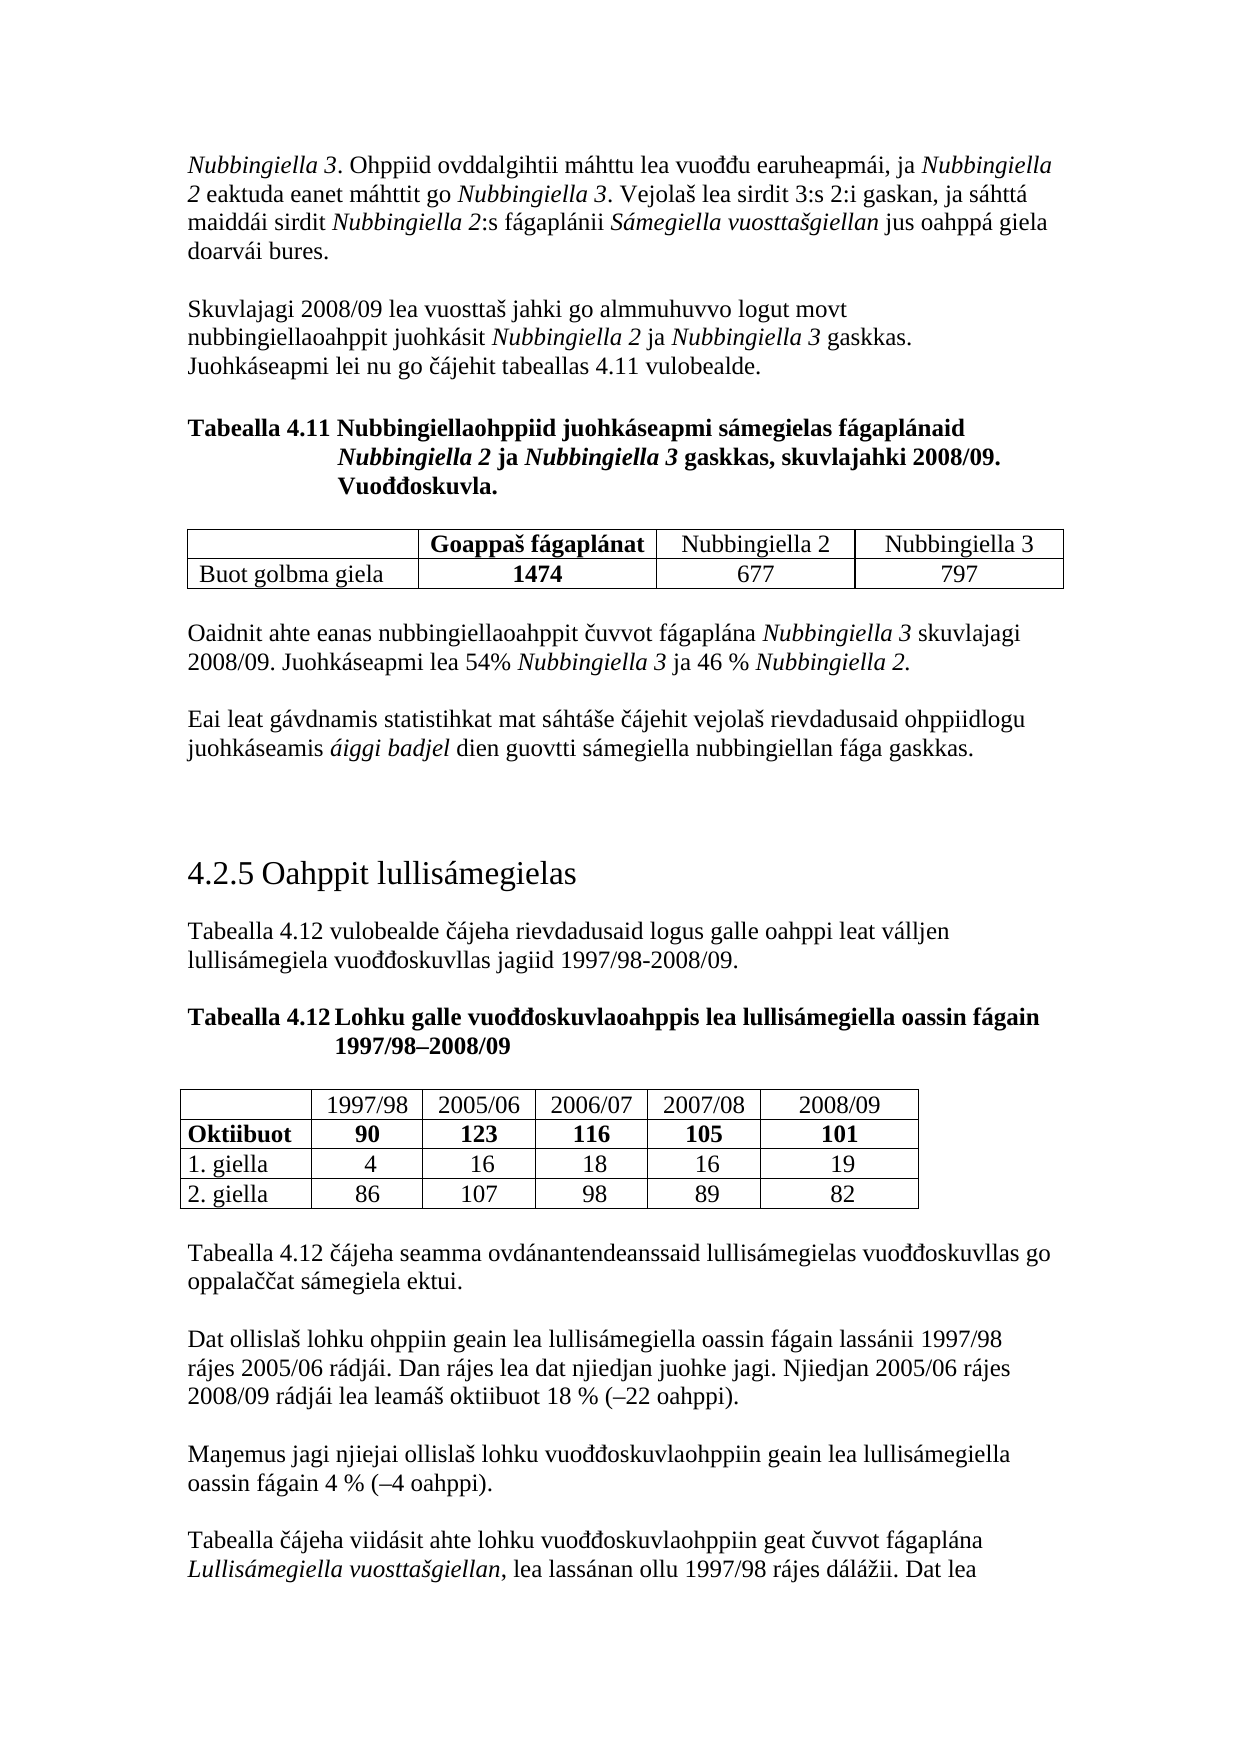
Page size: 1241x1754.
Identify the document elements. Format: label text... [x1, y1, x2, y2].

table_cell 107 [423, 1179, 535, 1208]
table_cell 18 [536, 1149, 647, 1178]
table_cell Buot golbma giela [188, 559, 418, 588]
table_cell 89 [648, 1179, 760, 1208]
table_cell 19 [761, 1149, 918, 1178]
table_cell 82 [761, 1179, 918, 1208]
table_cell 105 [648, 1120, 760, 1148]
table_cell 123 [423, 1120, 535, 1148]
text Tabealla 4.12 čájeha seamma ovdánantendeanssaid lullisámegielas vuođđoskuvllas go oppalaččat sámegiela ektui. [187, 1238, 1053, 1295]
table_header 2005/06 [423, 1090, 535, 1118]
table_cell 4 [312, 1149, 422, 1178]
table_header Goappaš fágaplánat [419, 530, 656, 558]
text Skuvlajagi 2008/09 lea vuosttaš jahki go almmuhuvvo logut movt nubbingiellaoahppit juohkásit Nubbingiella 2 ja Nubbingiella 3 gaskkas. Juohkáseapmi lei nu go čájehit tabeallas 4.11 vulobealde. [187, 294, 1053, 380]
table_cell 16 [423, 1149, 535, 1178]
text Tabealla 4.12 vulobealde čájeha rievdadusaid logus galle oahppi leat válljen lullisámegiela vuođđoskuvllas jagiid 1997/98-2008/09. [187, 916, 1053, 974]
table_header 2006/07 [536, 1090, 647, 1118]
table_cell 90 [312, 1120, 422, 1148]
table_cell 1474 [419, 559, 656, 588]
text Tabealla čájeha viidásit ahte lohku vuođđoskuvlaohppiin geat čuvvot fágaplána Lullisámegiella vuosttašgiellan, lea lassánan ollu 1997/98 rájes dálážii. Dat lea [187, 1525, 1053, 1583]
table_cell 116 [536, 1120, 647, 1148]
text Oaidnit ahte eanas nubbingiellaoahppit čuvvot fágaplána Nubbingiella 3 skuvlajagi 2008/09. Juohkáseapmi lea 54% Nubbingiella 3 ja 46 % Nubbingiella 2. [187, 618, 1053, 675]
table_cell 677 [657, 559, 854, 588]
text Eai leat gávdnamis statistihkat mat sáhtáše čájehit vejolaš rievdadusaid ohppiidlogu juohkáseamis áiggi badjel dien guovtti sámegiella nubbingiellan fága gaskkas. [187, 704, 1053, 762]
table_cell 16 [648, 1149, 760, 1178]
table_cell 1. giella [181, 1149, 311, 1178]
table_header [181, 1090, 311, 1118]
subtitle 4.2.5 Oahppit lullisámegielas [187, 853, 1053, 891]
table_cell 86 [312, 1179, 422, 1208]
text Dat ollislaš lohku ohppiin geain lea lullisámegiella oassin fágain lassánii 1997/98 rájes 2005/06 rádjái. Dan rájes lea dat njiedjan juohke jagi. Njiedjan 2005/06 rájes 2008/09 rádjái lea leamáš oktiibuot 18 % (–22 oahppi). [187, 1324, 1053, 1410]
table_cell 98 [536, 1179, 647, 1208]
text Tabealla 4.11 Nubbingiellaohppiid juohkáseapmi sámegielas fágaplánaid Nubbingiella 2 ja Nubbingiella 3 gaskkas, skuvlajahki 2008/09. Vuođđoskuvla. [187, 413, 1053, 500]
text Tabealla 4.12 Lohku galle vuođđoskuvlaoahppis lea lullisámegiella oassin fágain 1997/98–2008/09 [187, 1002, 1053, 1060]
table_header [188, 530, 418, 558]
table_cell 101 [761, 1120, 918, 1148]
table_header Nubbingiella 2 [657, 530, 854, 558]
table_header 1997/98 [312, 1090, 422, 1118]
text Maŋemus jagi njiejai ollislaš lohku vuođđoskuvlaohppiin geain lea lullisámegiella oassin fágain 4 % (–4 oahppi). [187, 1439, 1053, 1496]
text Nubbingiella 3. Ohppiid ovddalgihtii máhttu lea vuođđu earuheapmái, ja Nubbingiella 2 eaktuda eanet máhttit go Nubbingiella 3. Vejolaš lea sirdit 3:s 2:i gaskan, ja sáhttá maiddái sirdit Nubbingiella 2:s fágaplánii Sámegiella vuosttašgiellan jus oahppá giela doarvái bures. [187, 150, 1053, 265]
table_header Nubbingiella 3 [856, 530, 1063, 558]
table_cell 2. giella [181, 1179, 311, 1208]
table_header 2008/09 [761, 1090, 918, 1118]
table_header 2007/08 [648, 1090, 760, 1118]
table_cell 797 [856, 559, 1063, 588]
table_cell Oktiibuot [181, 1120, 311, 1148]
